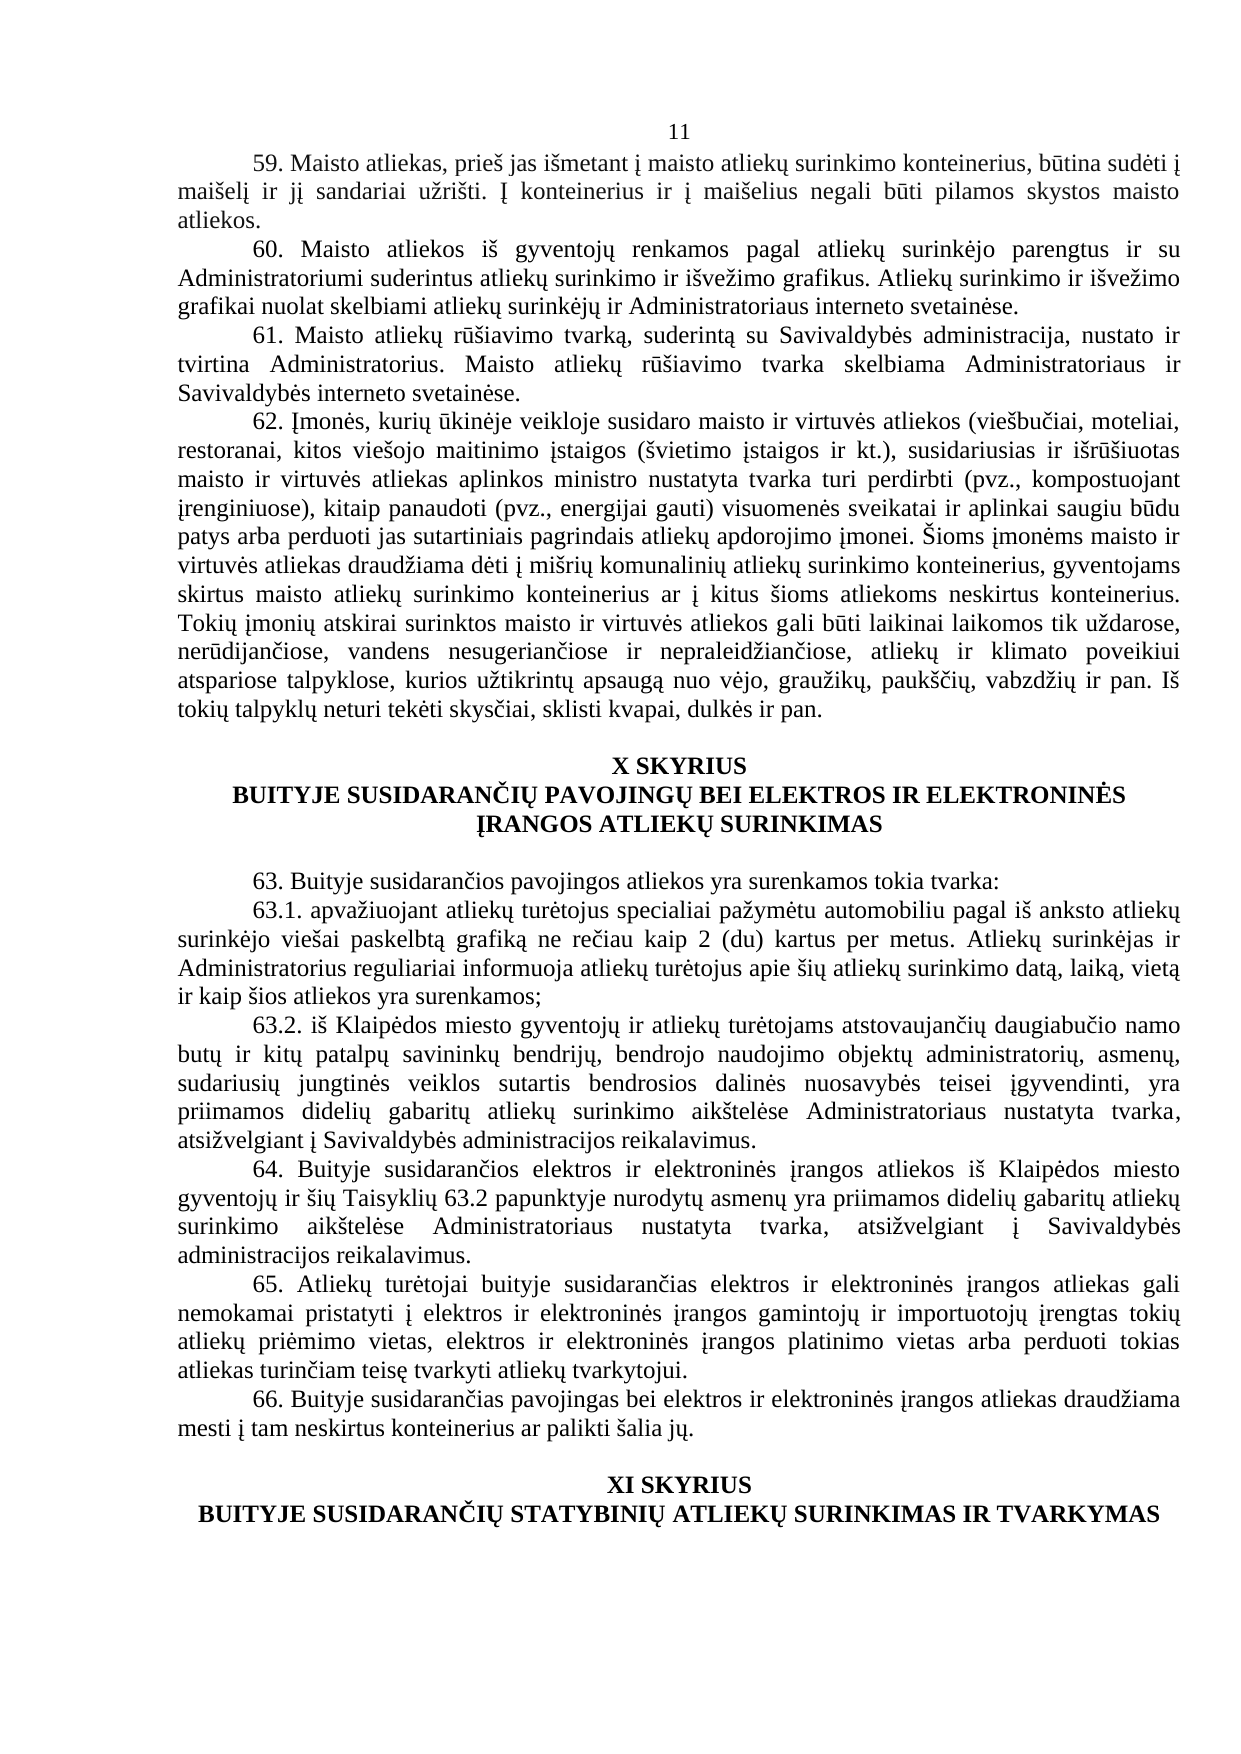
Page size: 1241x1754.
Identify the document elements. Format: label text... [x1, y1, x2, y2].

text BUITYJE SUSIDARANČIŲ PAVOJINGŲ BEI ELEKTROS IR ELEKTRONINĖS ĮRANGOS ATLIEKŲ SURINKIMAS [177, 780, 1181, 838]
text 63.2. iš Klaipėdos miesto gyventojų ir atliekų turėtojams atstovaujančių daugiabučio namo butų ir kitų patalpų savininkų bendrijų, bendrojo naudojimo objektų administratorių, asmenų, sudariusių jungtinės veiklos sutartis bendrosios dalinės nuosavybės teisei įgyvendinti, yra priimamos didelių gabaritų atliekų surinkimo aikštelėse Administratoriaus nustatyta tvarka, atsižvelgiant į Savivaldybės administracijos reikalavimus. [177, 1010, 1181, 1154]
text BUITYJE SUSIDARANČIŲ STATYBINIŲ ATLIEKŲ SURINKIMAS IR TVARKYMAS [177, 1499, 1181, 1528]
text 61. Maisto atliekų rūšiavimo tvarką, suderintą su Savivaldybės administracija, nustato ir tvirtina Administratorius. Maisto atliekų rūšiavimo tvarka skelbiama Administratoriaus ir Savivaldybės interneto svetainėse. [177, 320, 1181, 406]
text 66. Buityje susidarančias pavojingas bei elektros ir elektroninės įrangos atliekas draudžiama mesti į tam neskirtus konteinerius ar palikti šalia jų. [177, 1384, 1181, 1441]
text 60. Maisto atliekos iš gyventojų renkamos pagal atliekų surinkėjo parengtus ir su Administratoriumi suderintus atliekų surinkimo ir išvežimo grafikus. Atliekų surinkimo ir išvežimo grafikai nuolat skelbiami atliekų surinkėjų ir Administratoriaus interneto svetainėse. [177, 234, 1181, 320]
text 62. Įmonės, kurių ūkinėje veikloje susidaro maisto ir virtuvės atliekos (viešbučiai, moteliai, restoranai, kitos viešojo maitinimo įstaigos (švietimo įstaigos ir kt.), susidariusias ir išrūšiuotas maisto ir virtuvės atliekas aplinkos ministro nustatyta tvarka turi perdirbti (pvz., kompostuojant įrenginiuose), kitaip panaudoti (pvz., energijai gauti) visuomenės sveikatai ir aplinkai saugiu būdu patys arba perduoti jas sutartiniais pagrindais atliekų apdorojimo įmonei. Šioms įmonėms maisto ir virtuvės atliekas draudžiama dėti į mišrių komunalinių atliekų surinkimo konteinerius, gyventojams skirtus maisto atliekų surinkimo konteinerius ar į kitus šioms atliekoms neskirtus konteinerius. Tokių įmonių atskirai surinktos maisto ir virtuvės atliekos gali būti laikinai laikomos tik uždarose, nerūdijančiose, vandens nesugeriančiose ir nepraleidžiančiose, atliekų ir klimato poveikiui atspariose talpyklose, kurios užtikrintų apsaugą nuo vėjo, graužikų, paukščių, vabzdžių ir pan. Iš tokių talpyklų neturi tekėti skysčiai, sklisti kvapai, dulkės ir pan. [177, 406, 1181, 723]
text XI SKYRIUS [177, 1470, 1181, 1499]
text 64. Buityje susidarančios elektros ir elektroninės įrangos atliekos iš Klaipėdos miesto gyventojų ir šių Taisyklių 63.2 papunktyje nurodytų asmenų yra priimamos didelių gabaritų atliekų surinkimo aikštelėse Administratoriaus nustatyta tvarka, atsižvelgiant į Savivaldybės administracijos reikalavimus. [177, 1154, 1181, 1269]
text 59. Maisto atliekas, prieš jas išmetant į maisto atliekų surinkimo konteinerius, būtina sudėti į maišelį ir jį sandariai užrišti. Į konteinerius ir į maišelius negali būti pilamos skystos maisto atliekos. [177, 148, 1181, 234]
text X SKYRIUS [177, 751, 1181, 780]
text 63.1. apvažiuojant atliekų turėtojus specialiai pažymėtu automobiliu pagal iš anksto atliekų surinkėjo viešai paskelbtą grafiką ne rečiau kaip 2 (du) kartus per metus. Atliekų surinkėjas ir Administratorius reguliariai informuoja atliekų turėtojus apie šių atliekų surinkimo datą, laiką, vietą ir kaip šios atliekos yra surenkamos; [177, 895, 1181, 1010]
text 65. Atliekų turėtojai buityje susidarančias elektros ir elektroninės įrangos atliekas gali nemokamai pristatyti į elektros ir elektroninės įrangos gamintojų ir importuotojų įrengtas tokių atliekų priėmimo vietas, elektros ir elektroninės įrangos platinimo vietas arba perduoti tokias atliekas turinčiam teisę tvarkyti atliekų tvarkytojui. [177, 1269, 1181, 1384]
text 63. Buityje susidarančios pavojingos atliekos yra surenkamos tokia tvarka: [177, 866, 1181, 895]
